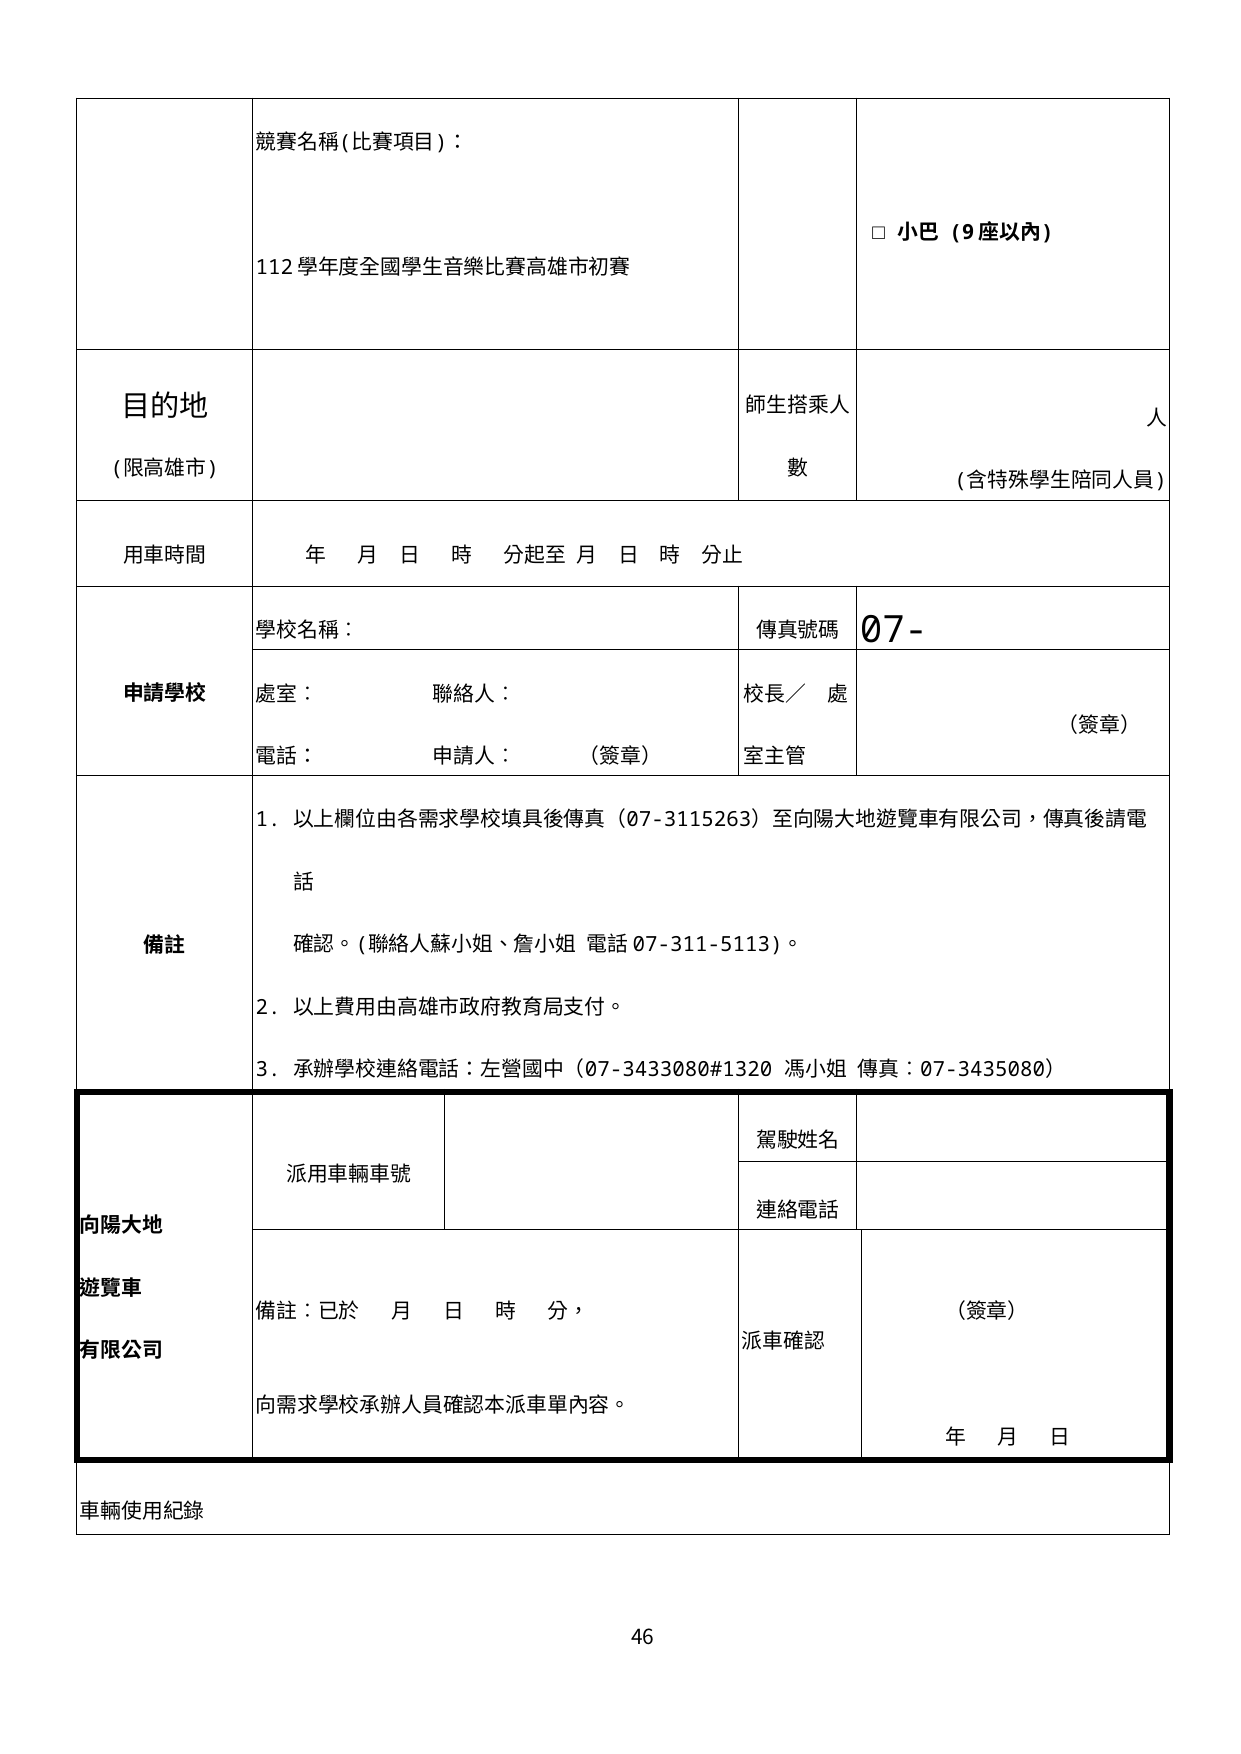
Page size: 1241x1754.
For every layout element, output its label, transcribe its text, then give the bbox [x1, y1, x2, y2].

table_header [739, 99, 856, 349]
table_cell 用車時間 [77, 501, 252, 586]
table_cell 學校名稱︰ [253, 587, 738, 649]
table_cell 處室︰ 聯絡人︰ 電話： 申請人︰ （簽章） [253, 650, 738, 775]
table_cell 傳真號碼 [739, 587, 856, 649]
table_cell 備註︰已於 月 日 時 分， 向需求學校承辦人員確認本派車單內容。 [253, 1230, 738, 1457]
table_cell 師生搭乘人數 [739, 350, 856, 500]
table_cell [857, 1162, 1166, 1229]
table_cell 連絡電話 [739, 1162, 856, 1229]
table_cell 年 月 日 時 分起至 月 日 時 分止 [253, 501, 1169, 586]
table_cell 以上欄位由各需求學校填具後傳真（07-3115263）至向陽大地遊覽車有限公司，傳真後請電話 確認。(聯絡人蘇小姐、詹小姐 電話07-311-5113)。 以上費用由高雄市政府教育局支付。 承辦學校連絡電話：左營國中（07-3433080#1320 馮小姐 傳真︰07-3435080） [253, 776, 1169, 1089]
table_cell [445, 1095, 738, 1229]
table_cell 人 (含特殊學生陪同人員) [857, 350, 1169, 500]
table_cell 校長／ 處室主管 [739, 650, 856, 775]
table_cell [857, 1095, 1166, 1161]
table_cell （簽章） [857, 650, 1169, 775]
table_cell 派用車輛車號 [253, 1095, 444, 1229]
table_header □ 小巴 (9座以內) [857, 99, 1169, 349]
table_cell 申請學校 [77, 587, 252, 775]
table_cell [253, 350, 738, 500]
table_cell 07- [857, 587, 1169, 649]
table_cell 競賽名稱(比賽項目)： 112學年度全國學生音樂比賽高雄市初賽 [253, 99, 738, 349]
table_header [77, 99, 252, 349]
table_cell 向陽大地 遊覽車 有限公司 [80, 1095, 252, 1457]
table_cell （簽章） 年 月 日 [862, 1230, 1166, 1457]
table_cell 駕駛姓名 [739, 1095, 856, 1161]
table_cell 派車確認 [739, 1230, 861, 1457]
table_cell 車輛使用紀錄 [77, 1463, 1169, 1534]
table_cell 目的地 (限高雄市) [77, 350, 252, 500]
table_cell 備註 [77, 776, 252, 1089]
